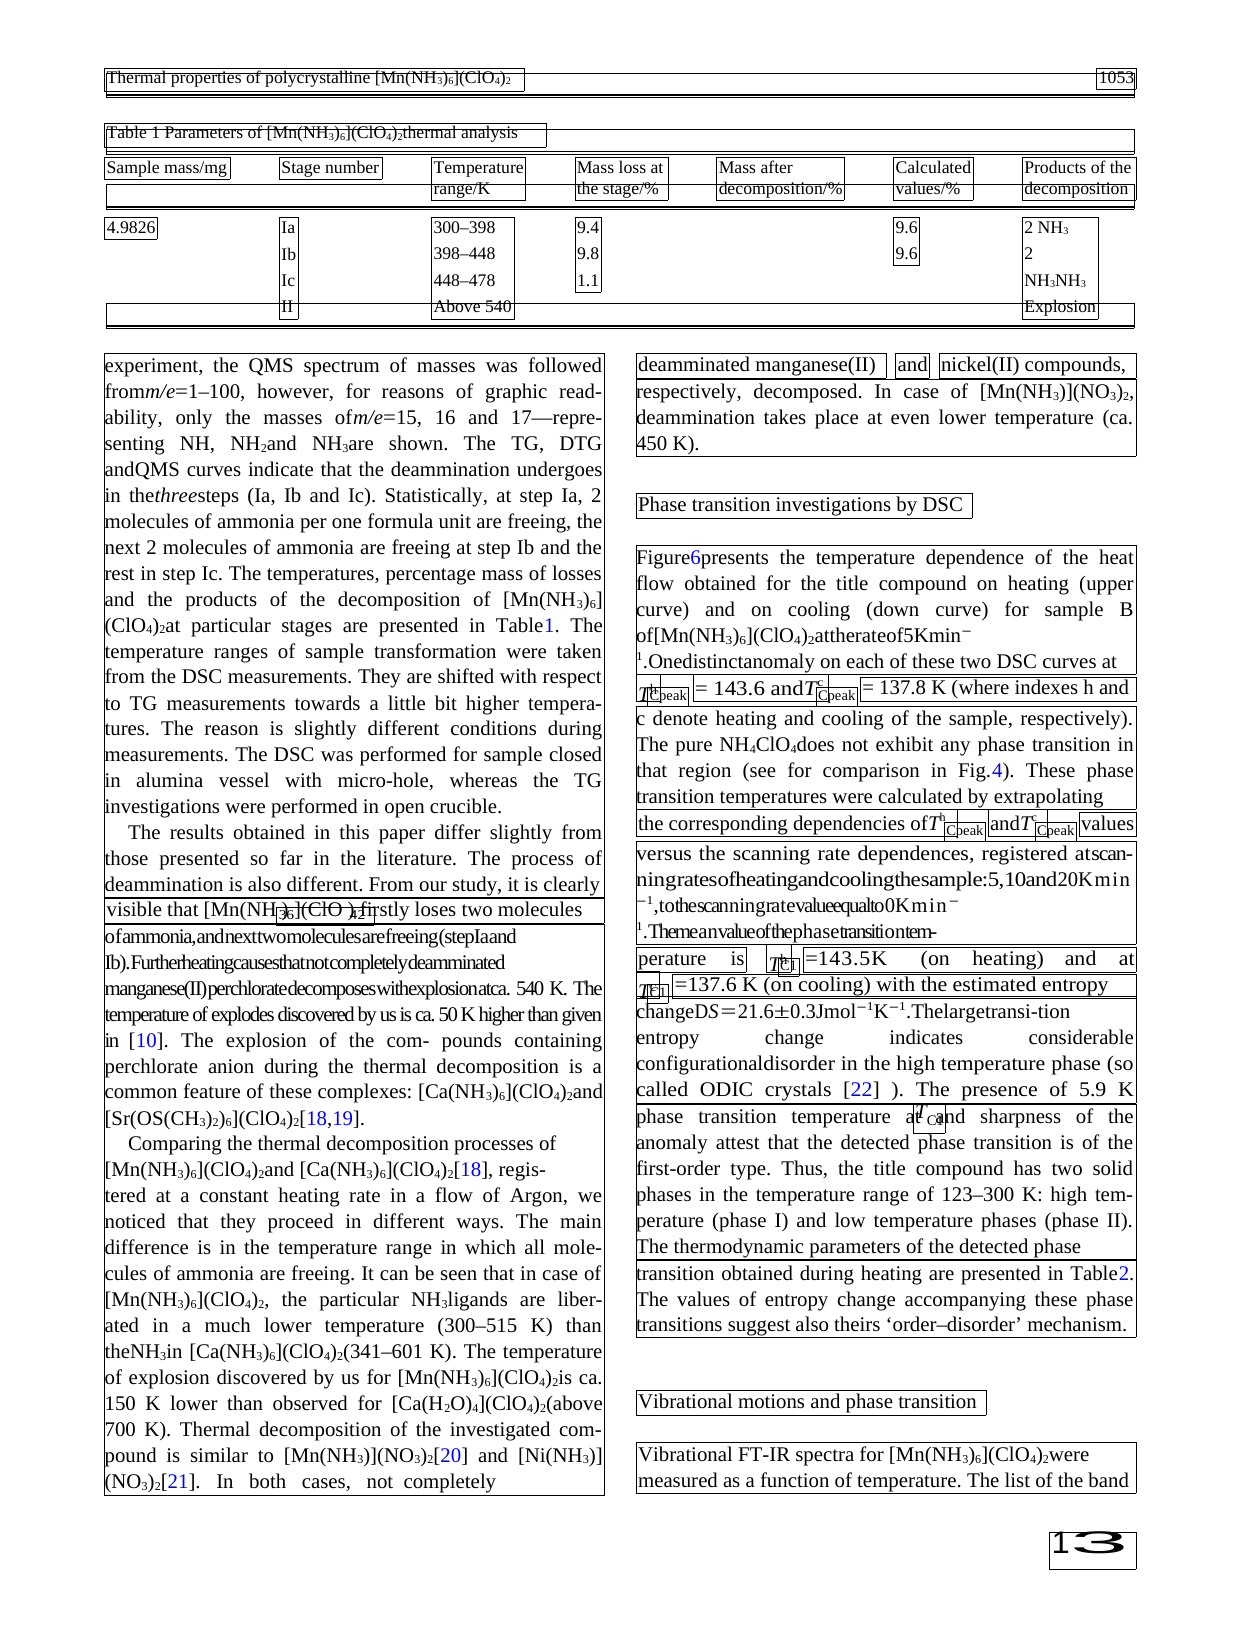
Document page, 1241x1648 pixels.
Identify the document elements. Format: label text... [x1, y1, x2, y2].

text Cpeak [1037, 823, 1076, 839]
text Temperature range/K [433, 185, 525, 198]
text II [281, 304, 298, 316]
text 2 NH3NH3 [1024, 243, 1098, 290]
text Mass after decomposition/% [718, 185, 844, 198]
text experiment, the QMS spectrum of masses was followed fromm/e=1–100, however, for reasons of graphic read- ability, only the masses ofm/e=15, 16 and 17—repre- senting NH, NH2and NH3are shown. The TG, DTG andQMS curves indicate that the deammination undergoes in thethreesteps (Ia, Ib and Ic). Statistically, at step Ia, 2 molecules of ammonia per one formula unit are freeing, the next 2 molecules of ammonia are freeing at step Ib and the rest in step Ic. The temperatures, percentage mass of losses and the products of the decomposition of [Mn(NH3)6] (ClO4)2at particular stages are presented in Table1. The temperature ranges of sample transformation were taken from the DSC measurements. They are shifted with respect to TG measurements towards a little bit higher tempera- tures. The reason is slightly different conditions during measurements. The DSC was performed for sample closed in alumina vessel with micro-hole, whereas the TG investigations were performed in open crucible. [105, 354, 603, 818]
text Explosion [1046, 304, 1098, 316]
text [106, 124, 546, 129]
text Explosion [1024, 304, 1044, 316]
text Mass loss at the stage/% [577, 158, 668, 184]
text Vibrational motions and phase transition [638, 1391, 986, 1413]
text TC1 [915, 1105, 945, 1131]
text Cpeak [946, 823, 985, 839]
text The results obtained in this paper differ slightly from those presented so far in the literature. The process of deammination is also different. From our study, it is clearly [105, 820, 602, 896]
text ofammonia,andnexttwomoleculesarefreeing(stepIaand Ib).Furtherheatingcausesthatnotcompletelydeamminated manganese(II)perchloratedecomposeswithexplosionatca. 540 K. The temperature of explodes discovered by us is ca. 50 K higher than given in [10]. The explosion of the com- pounds containing perchlorate anion during the thermal decomposition is a common feature of these complexes: [Ca(NH3)6](ClO4)2and [Sr(OS(CH3)2)6](ClO4)2[18,19]. [105, 925, 603, 1129]
text and [897, 354, 929, 376]
text C1 [649, 985, 668, 996]
text the corresponding dependencies ofTh [638, 811, 957, 834]
text 448–478 [433, 270, 514, 290]
text phase transition temperature at and sharpness of the anomaly attest that the detected phase transition is of the first-order type. Thus, the title compound has two solid phases in the temperature range of 123–300 K: high tem- perature (phase I) and low temperature phases (phase II). The thermodynamic parameters of the detected phase [637, 1105, 1134, 1258]
text Above 540 [433, 304, 514, 317]
text c denote heating and cooling of the sample, respectively). The pure NH4ClO4does not exhibit any phase transition in that region (see for comparison in Fig.4). These phase transition temperatures were calculated by extrapolating [637, 707, 1134, 808]
text Mass after decomposition/% [718, 158, 844, 184]
text 1053 [1099, 69, 1136, 87]
text 300–398 [433, 218, 514, 237]
text = 137.8 K (where indexes h and [862, 678, 1136, 699]
text Cpeak [818, 688, 857, 704]
text values [1081, 813, 1136, 834]
text nickel(II) compounds, [941, 354, 1136, 376]
text andTc [990, 811, 1047, 834]
text 9.6 [895, 243, 919, 263]
text 1.1 [577, 270, 601, 290]
text Th [768, 948, 791, 969]
text 9.6 [895, 218, 919, 237]
text Phase transition investigations by DSC [638, 494, 972, 516]
text changeDS=21.6±0.3Jmol-1K-1.Thelargetransi-tion entropy change indicates considerable configurationaldisorder in the high temperature phase (so called ODIC crystals [22] ). The presence of 5.9 K hysteresis of the [637, 999, 1134, 1103]
text 2 NH3 [1024, 218, 1098, 237]
text Thermal properties of polycrystalline [Mn(NH3)6](ClO4)2 [107, 74, 524, 87]
text visible that [Mn(NH ) ](ClO ) firstly loses two molecules [106, 899, 604, 921]
text Explosion [1024, 296, 1098, 303]
text Products of the decomposition [1024, 158, 1136, 198]
text 398–448 [433, 243, 514, 263]
text 9.4 [577, 218, 601, 237]
text Calculated values/% [895, 185, 973, 198]
text Cpeak [649, 688, 688, 704]
text Stage number [281, 158, 382, 177]
text Figure6presents the temperature dependence of the heat flow obtained for the title compound on heating (upper curve) and on cooling (down curve) for sample B of[Mn(NH3)6](ClO4)2attherateof5Kmin-1.Onedistinctanomaly on each of these two DSC curves at [637, 546, 1134, 673]
text Ia Ib Ic [281, 218, 296, 290]
text Mass loss at the stage/% [577, 185, 668, 198]
text versus the scanning rate dependences, registered atscan-ningratesofheatingandcoolingthesample:5,10and20Kmin-1,tothescanningratevalueequalto0Kmin-1.Themeanvalueofthephasetransitiontem- [637, 842, 1134, 943]
text Table 1 Parameters of [Mn(NH3)6](ClO4)2thermal analysis [107, 130, 546, 143]
text Tc [638, 974, 659, 996]
text respectively, decomposed. In case of [Mn(NH3)](NO3)2, deammination takes place at even lower temperature (ca. 450 K). [637, 380, 1134, 455]
text =143.5K (on heating) and at [805, 948, 1136, 970]
text Sample mass/mg [106, 158, 230, 177]
text Comparing the thermal decomposition processes of [Mn(NH3)6](ClO4)2and [Ca(NH3)6](ClO4)2[18], regis- [105, 1131, 604, 1181]
text 36 42 [278, 908, 374, 923]
text Th [638, 677, 660, 699]
text = 143.6 andTc [694, 675, 828, 699]
text C1 [780, 959, 798, 974]
text Th [774, 958, 778, 969]
text transition obtained during heating are presented in Table2. The values of entropy change accompanying these phase transitions suggest also theirs ‘order–disorder’ mechanism. [637, 1261, 1134, 1336]
text Calculated values/% [895, 158, 973, 184]
text 13 [1051, 1533, 1136, 1559]
text =137.6 K (on cooling) with the estimated entropy [674, 975, 1136, 996]
text Temperature range/K [433, 158, 525, 184]
text perature is [638, 948, 746, 970]
text Vibrational FT-IR spectra for [Mn(NH3)6](ClO4)2were measured as a function of temperature. The list of the band [638, 1443, 1136, 1492]
text [106, 69, 524, 73]
text 4.9826 [107, 218, 157, 237]
text deamminated manganese(II) [638, 354, 886, 376]
text 9.8 [577, 243, 601, 263]
text tered at a constant heating rate in a flow of Argon, we noticed that they proceed in different ways. The main difference is in the temperature range in which all mole- cules of ammonia are freeing. It can be seen that in case of [Mn(NH3)6](ClO4)2, the particular NH3ligands are liber- ated in a much lower temperature (300–515 K) than theNH3in [Ca(NH3)6](ClO4)2(341–601 K). The temperature of explosion discovered by us for [Mn(NH3)6](ClO4)2is ca. 150 K lower than observed for [Ca(H2O)4](ClO4)2(above 700 K). Thermal decomposition of the investigated com- pound is similar to [Mn(NH3)](NO3)2[20] and [Ni(NH3)](NO3)2[21]. In both cases, not completely [105, 1183, 602, 1493]
text Above 540 [433, 296, 514, 303]
text II [281, 296, 298, 303]
